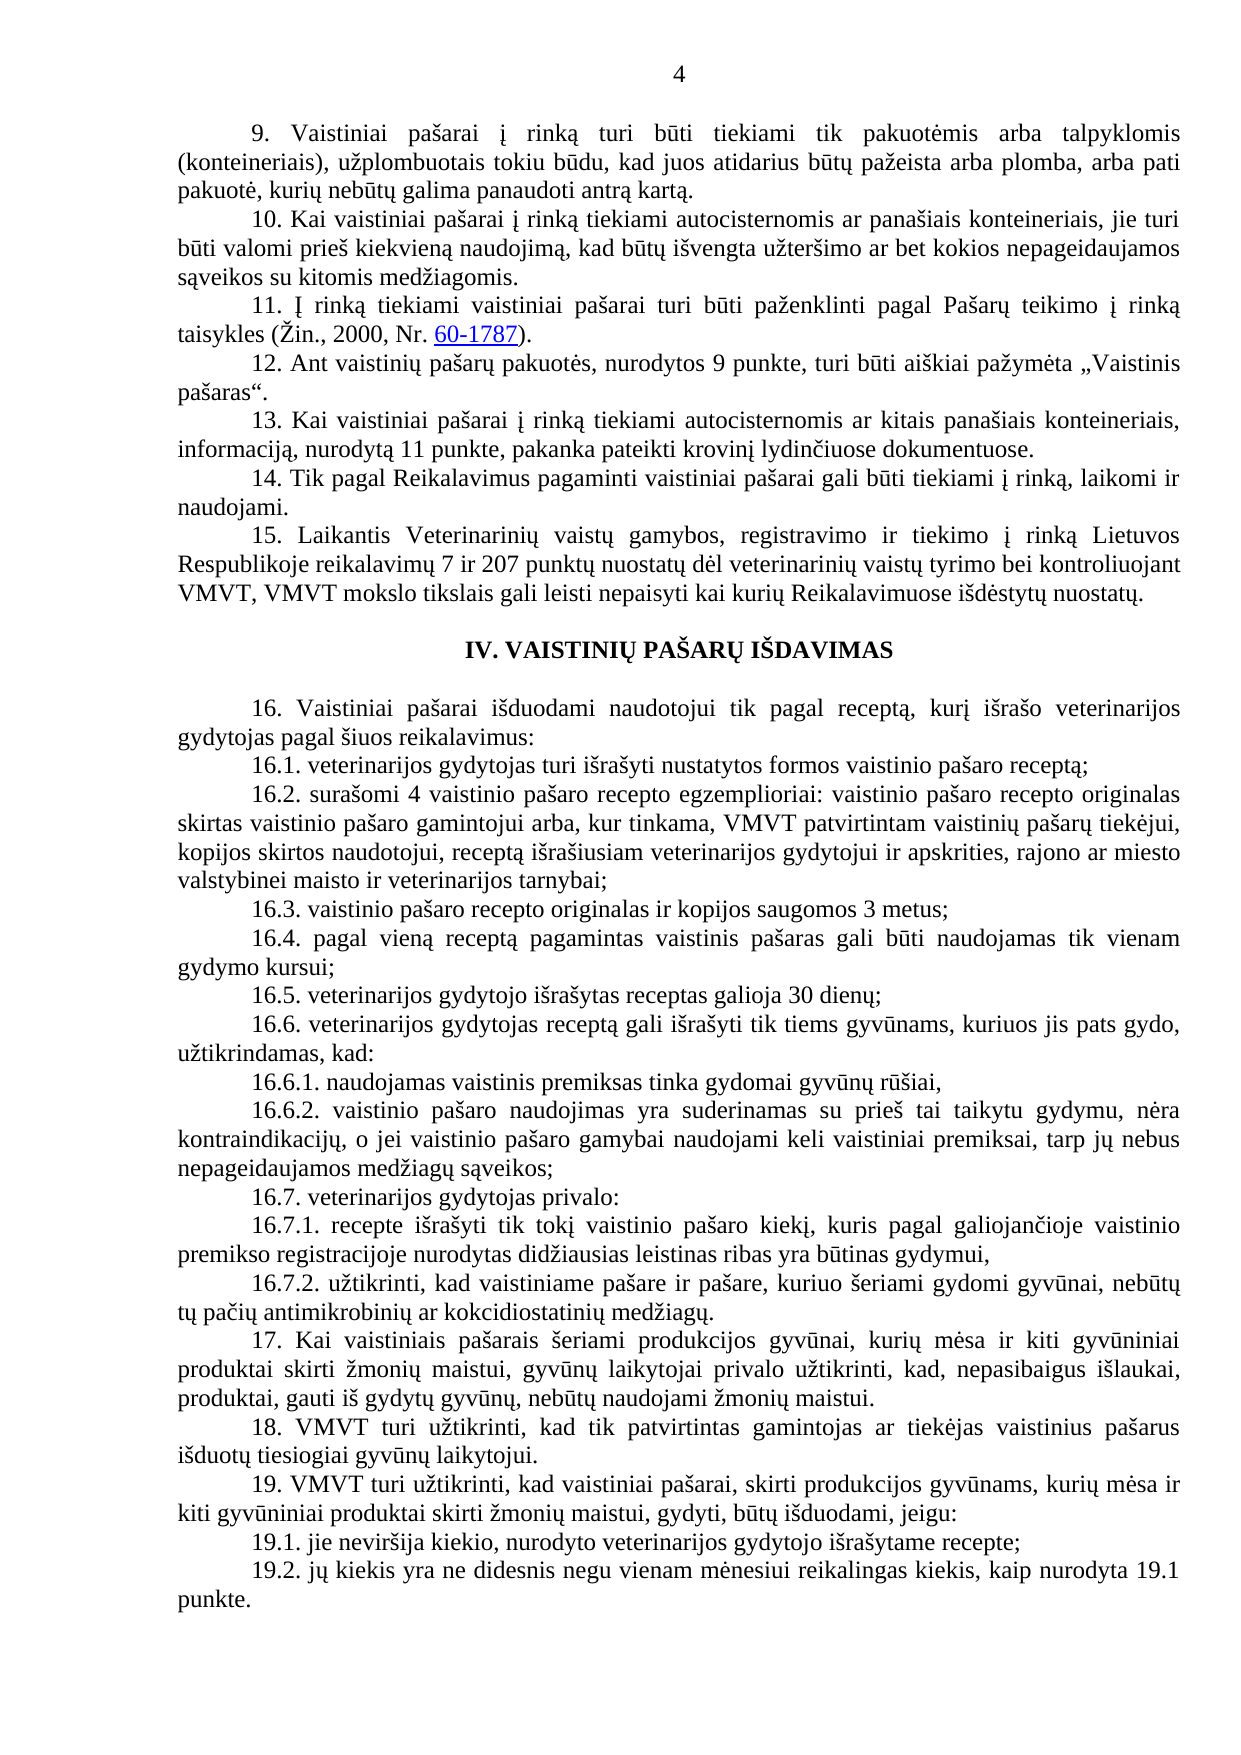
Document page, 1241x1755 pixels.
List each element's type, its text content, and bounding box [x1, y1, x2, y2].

text 16.7.2. užtikrinti, kad vaistiniame pašare ir pašare, kuriuo šeriami gydomi gyvūnai, nebūtų tų pačių antimikrobinių ar kokcidiostatinių medžiagų. [177, 1268, 1181, 1326]
text 16.3. vaistinio pašaro recepto originalas ir kopijos saugomos 3 metus; [177, 894, 1181, 923]
text 16. Vaistiniai pašarai išduodami naudotojui tik pagal receptą, kurį išrašo veterinarijos gydytojas pagal šiuos reikalavimus: [177, 693, 1181, 751]
text 16.6. veterinarijos gydytojas receptą gali išrašyti tik tiems gyvūnams, kuriuos jis pats gydo, užtikrindamas, kad: [177, 1009, 1181, 1067]
text 16.7. veterinarijos gydytojas privalo: [177, 1182, 1181, 1211]
text 18. VMVT turi užtikrinti, kad tik patvirtintas gamintojas ar tiekėjas vaistinius pašarus išduotų tiesiogiai gyvūnų laikytojui. [177, 1412, 1181, 1469]
text 16.6.1. naudojamas vaistinis premiksas tinka gydomai gyvūnų rūšiai, [177, 1067, 1181, 1096]
text 16.5. veterinarijos gydytojo išrašytas receptas galioja 30 dienų; [177, 981, 1181, 1009]
text 16.6.2. vaistinio pašaro naudojimas yra suderinamas su prieš tai taikytu gydymu, nėra kontraindikacijų, o jei vaistinio pašaro gamybai naudojami keli vaistiniai premiksai, tarp jų nebus nepageidaujamos medžiagų sąveikos; [177, 1096, 1181, 1182]
text 10. Kai vaistiniai pašarai į rinką tiekiami autocisternomis ar panašiais konteineriais, jie turi būti valomi prieš kiekvieną naudojimą, kad būtų išvengta užteršimo ar bet kokios nepageidaujamos sąveikos su kitomis medžiagomis. [177, 204, 1181, 291]
text 16.2. surašomi 4 vaistinio pašaro recepto egzemplioriai: vaistinio pašaro recepto originalas skirtas vaistinio pašaro gamintojui arba, kur tinkama, VMVT patvirtintam vaistinių pašarų tiekėjui, kopijos skirtos naudotojui, receptą išrašiusiam veterinarijos gydytojui ir apskrities, rajono ar miesto valstybinei maisto ir veterinarijos tarnybai; [177, 779, 1181, 894]
text 19.1. jie neviršija kiekio, nurodyto veterinarijos gydytojo išrašytame recepte; [177, 1527, 1181, 1556]
text IV. vaistiniŲ pašarŲ išdavimas [177, 636, 1181, 664]
text 12. Ant vaistinių pašarų pakuotės, nurodytos 9 punkte, turi būti aiškiai pažymėta „Vaistinis pašaras“. [177, 348, 1181, 406]
text 11. Į rinką tiekiami vaistiniai pašarai turi būti paženklinti pagal Pašarų teikimo į rinką taisykles (Žin., 2000, Nr. 60-1787). [177, 291, 1181, 348]
text 16.1. veterinarijos gydytojas turi išrašyti nustatytos formos vaistinio pašaro receptą; [177, 751, 1181, 779]
text 16.7.1. recepte išrašyti tik tokį vaistinio pašaro kiekį, kuris pagal galiojančioje vaistinio premikso registracijoje nurodytas didžiausias leistinas ribas yra būtinas gydymui, [177, 1211, 1181, 1268]
text 19. VMVT turi užtikrinti, kad vaistiniai pašarai, skirti produkcijos gyvūnams, kurių mėsa ir kiti gyvūniniai produktai skirti žmonių maistui, gydyti, būtų išduodami, jeigu: [177, 1469, 1181, 1527]
text 15. Laikantis Veterinarinių vaistų gamybos, registravimo ir tiekimo į rinką Lietuvos Respublikoje reikalavimų 7 ir 207 punktų nuostatų dėl veterinarinių vaistų tyrimo bei kontroliuojant VMVT, VMVT mokslo tikslais gali leisti nepaisyti kai kurių Reikalavimuose išdėstytų nuostatų. [177, 521, 1181, 607]
text 16.4. pagal vieną receptą pagamintas vaistinis pašaras gali būti naudojamas tik vienam gydymo kursui; [177, 923, 1181, 981]
text 14. Tik pagal Reikalavimus pagaminti vaistiniai pašarai gali būti tiekiami į rinką, laikomi ir naudojami. [177, 463, 1181, 521]
text 19.2. jų kiekis yra ne didesnis negu vienam mėnesiui reikalingas kiekis, kaip nurodyta 19.1 punkte. [177, 1556, 1181, 1613]
text 9. Vaistiniai pašarai į rinką turi būti tiekiami tik pakuotėmis arba talpyklomis (konteineriais), užplombuotais tokiu būdu, kad juos atidarius būtų pažeista arba plomba, arba pati pakuotė, kurių nebūtų galima panaudoti antrą kartą. [177, 118, 1181, 204]
text 13. Kai vaistiniai pašarai į rinką tiekiami autocisternomis ar kitais panašiais konteineriais, informaciją, nurodytą 11 punkte, pakanka pateikti krovinį lydinčiuose dokumentuose. [177, 406, 1181, 463]
text 17. Kai vaistiniais pašarais šeriami produkcijos gyvūnai, kurių mėsa ir kiti gyvūniniai produktai skirti žmonių maistui, gyvūnų laikytojai privalo užtikrinti, kad, nepasibaigus išlaukai, produktai, gauti iš gydytų gyvūnų, nebūtų naudojami žmonių maistui. [177, 1326, 1181, 1412]
